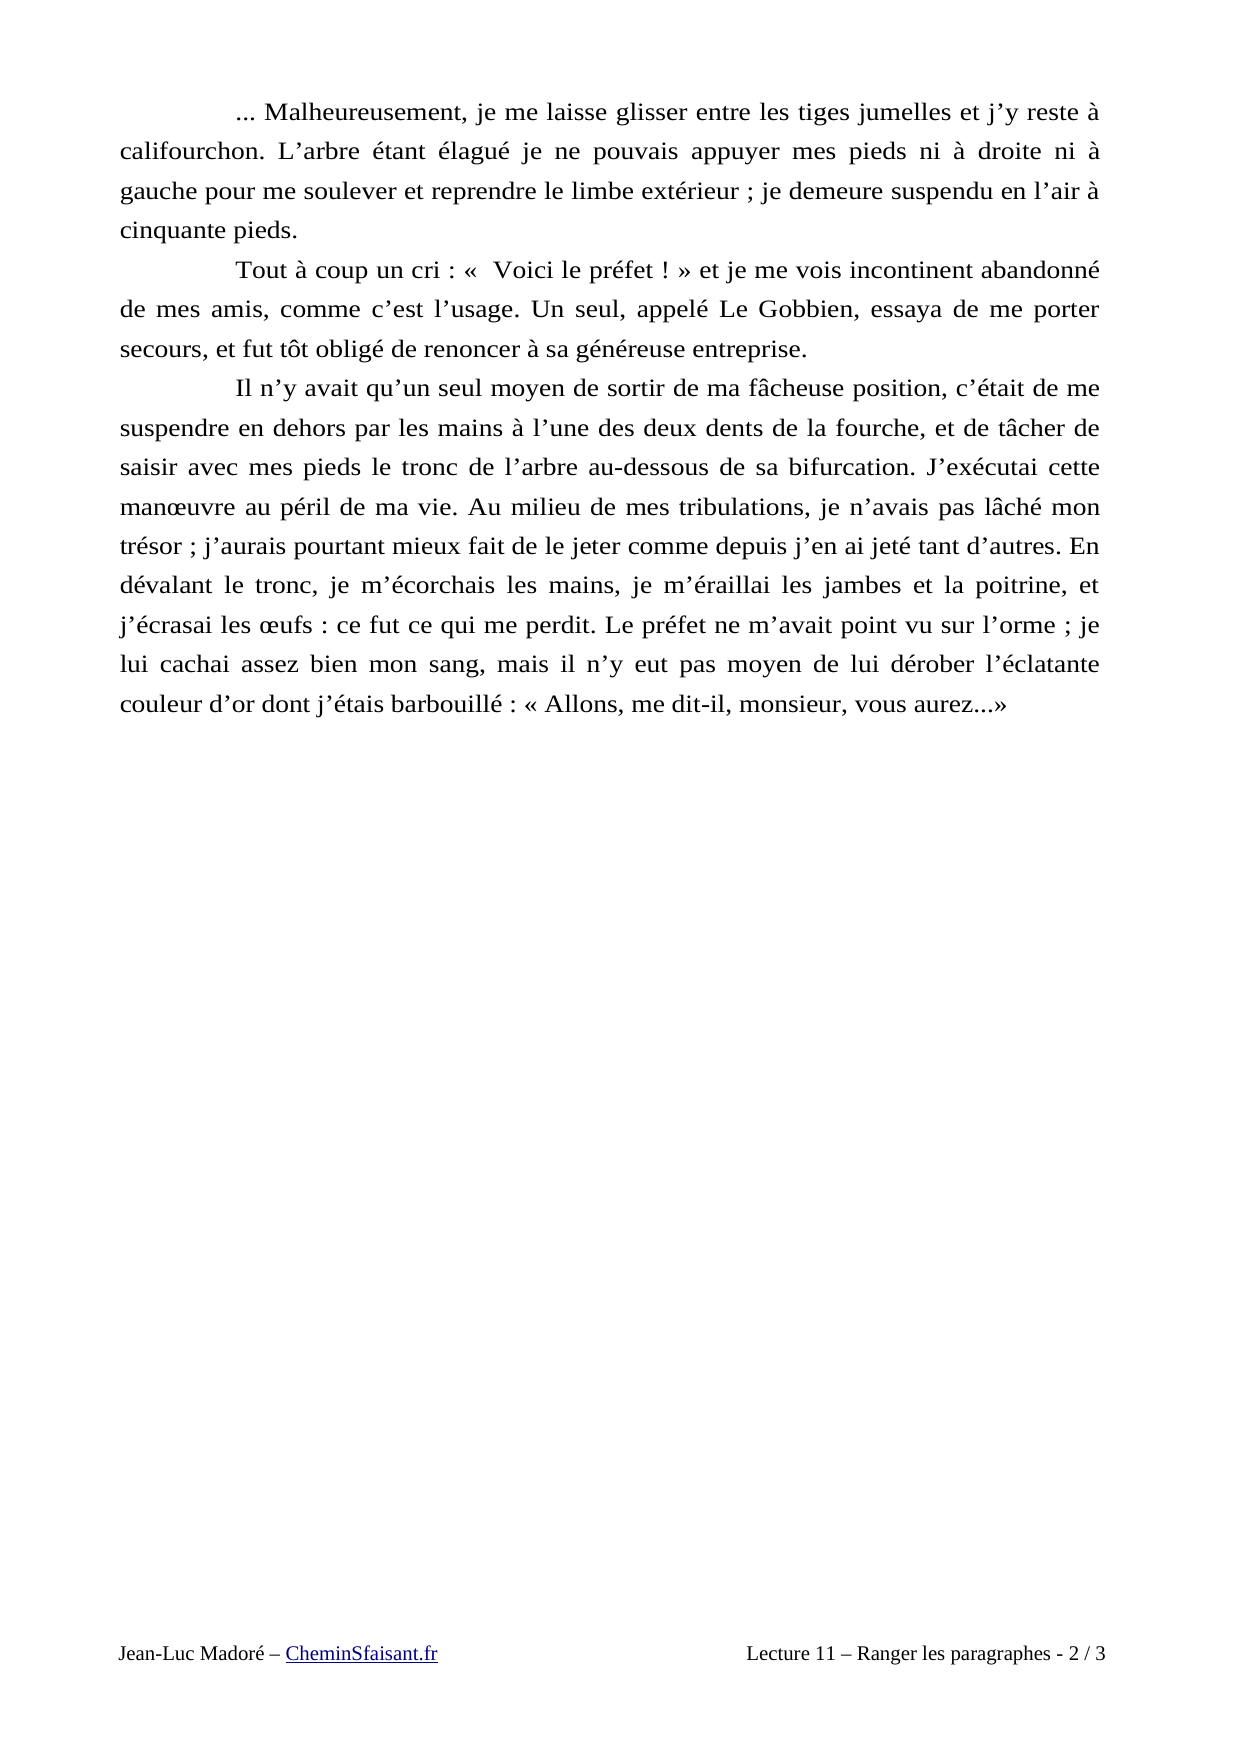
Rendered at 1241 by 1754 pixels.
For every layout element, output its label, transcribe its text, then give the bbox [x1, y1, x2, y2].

text ... Malheureusement, je me laisse glisser entre les tiges jumelles et j’y reste à califourchon. L’arbre étant élagué je ne pouvais appuyer mes pieds ni à droite ni à gauche pour me soulever et reprendre le limbe extérieur ; je demeure suspendu en l’air à cinquante pieds. [119, 88, 1102, 246]
text Il n’y avait qu’un seul moyen de sortir de ma fâcheuse position, c’était de me suspendre en dehors par les mains à l’une des deux dents de la fourche, et de tâcher de saisir avec mes pieds le tronc de l’arbre au-dessous de sa bifurcation. J’exécutai cette manœuvre au péril de ma vie. Au milieu de mes tribulations, je n’avais pas lâché mon trésor ; j’aurais pourtant mieux fait de le jeter comme depuis j’en ai jeté tant d’autres. En dévalant le tronc, je m’écorchais les mains, je m’éraillai les jambes et la poitrine, et j’écrasai les œufs : ce fut ce qui me perdit. Le préfet ne m’avait point vu sur l’orme ; je lui cachai assez bien mon sang, mais il n’y eut pas moyen de lui dérober l’éclatante couleur d’or dont j’étais barbouillé : « Allons, me dit-il, monsieur, vous aurez...» [119, 365, 1102, 720]
text Tout à coup un cri : « Voici le préfet ! » et je me vois incontinent abandonné de mes amis, comme c’est l’usage. Un seul, appelé Le Gobbien, essaya de me porter secours, et fut tôt obligé de renoncer à sa généreuse entreprise. [119, 246, 1102, 365]
